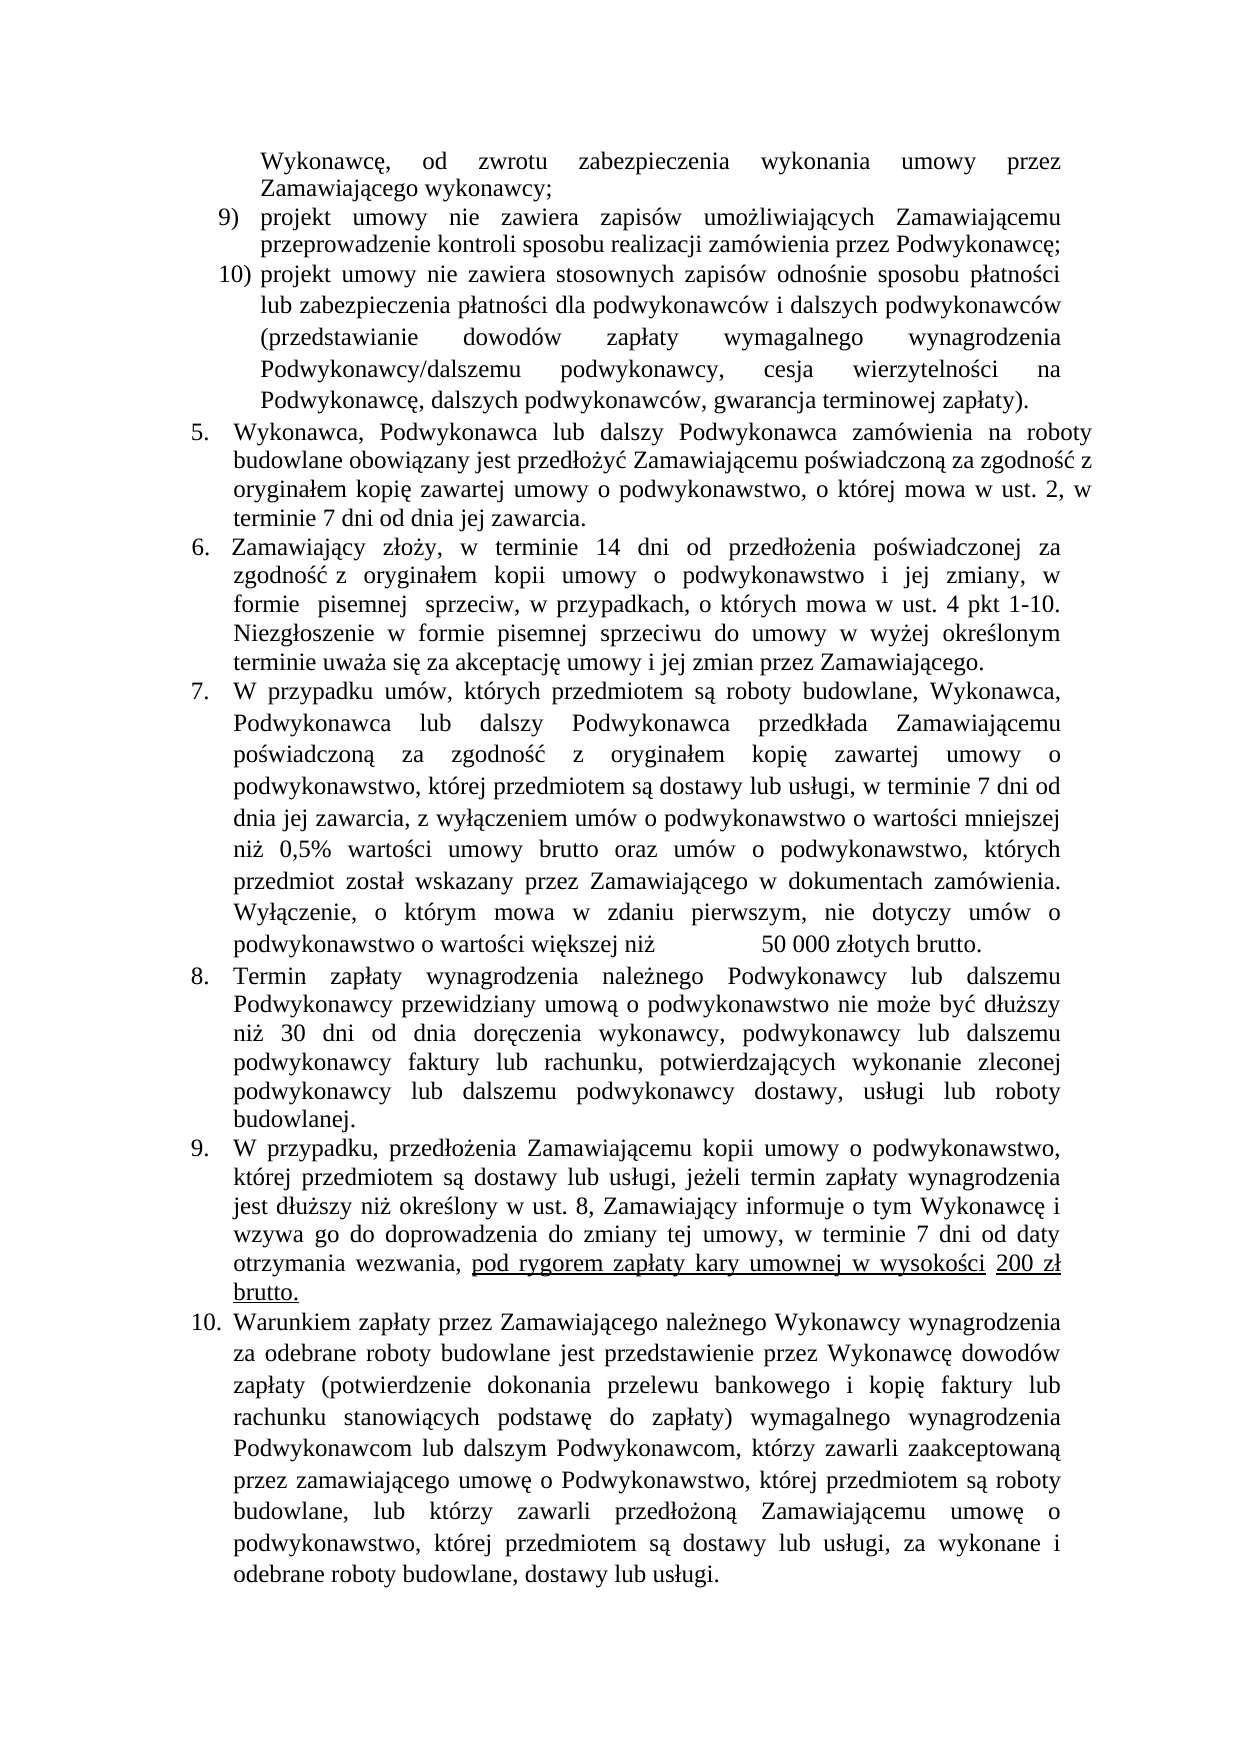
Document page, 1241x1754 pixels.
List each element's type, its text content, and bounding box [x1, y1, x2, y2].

list Wykonawca, Podwykonawca lub dalszy Podwykonawca zamówienia na roboty budowlane obowiązany jest przedłożyć Zamawiającemu poświadczoną za zgodność z oryginałem kopię zawartej umowy o podwykonawstwo, o której mowa w ust. 2, w terminie 7 dni od dnia jej zawarcia. [191, 417, 1093, 532]
list W przypadku umów, których przedmiotem są roboty budowlane, Wykonawca, Podwykonawca lub dalszy Podwykonawca przedkłada Zamawiającemu poświadczoną za zgodność z oryginałem kopię zawartej umowy o podwykonawstwo, której przedmiotem są dostawy lub usługi, w terminie 7 dni od dnia jej zawarcia, z wyłączeniem umów o podwykonawstwo o wartości mniejszej niż 0,5% wartości umowy brutto oraz umów o podwykonawstwo, których przedmiot został wskazany przez Zamawiającego w dokumentach zamówienia. Wyłączenie, o którym mowa w zdaniu pierwszym, nie dotyczy umów o podwykonawstwo o wartości większej niż 50 000 złotych brutto. [191, 676, 1061, 958]
list projekt umowy nie zawiera zapisów umożliwiających Zamawiającemu przeprowadzenie kontroli sposobu realizacji zamówienia przez Podwykonawcę; [218, 203, 1061, 258]
list Warunkiem zapłaty przez Zamawiającego należnego Wykonawcy wynagrodzenia za odebrane roboty budowlane jest przedstawienie przez Wykonawcę dowodów zapłaty (potwierdzenie dokonania przelewu bankowego i kopię faktury lub rachunku stanowiących podstawę do zapłaty) wymagalnego wynagrodzenia Podwykonawcom lub dalszym Podwykonawcom, którzy zawarli zaakceptowaną przez zamawiającego umowę o Podwykonawstwo, której przedmiotem są roboty budowlane, lub którzy zawarli przedłożoną Zamawiającemu umowę o podwykonawstwo, której przedmiotem są dostawy lub usługi, za wykonane i odebrane roboty budowlane, dostawy lub usługi. [191, 1307, 1061, 1588]
list Termin zapłaty wynagrodzenia należnego Podwykonawcy lub dalszemu Podwykonawcy przewidziany umową o podwykonawstwo nie może być dłuższy niż 30 dni od dnia doręczenia wykonawcy, podwykonawcy lub dalszemu podwykonawcy faktury lub rachunku, potwierdzających wykonanie zleconej podwykonawcy lub dalszemu podwykonawcy dostawy, usługi lub roboty budowlanej. [191, 961, 1061, 1133]
text 6. Zamawiający złoży, w terminie 14 dni od przedłożenia poświadczonej za zgodność z oryginałem kopii umowy o podwykonawstwo i jej zmiany, w formie pisemnej sprzeciw, w przypadkach, o których mowa w ust. 4 pkt 1-10. Niezgłoszenie w formie pisemnej sprzeciwu do umowy w wyżej określonym terminie uważa się za akceptację umowy i jej zmian przez Zamawiającego. [191, 532, 1061, 676]
list projekt umowy nie zawiera stosownych zapisów odnośnie sposobu płatności lub zabezpieczenia płatności dla podwykonawców i dalszych podwykonawców (przedstawianie dowodów zapłaty wymagalnego wynagrodzenia Podwykonawcy/dalszemu podwykonawcy, cesja wierzytelności na Podwykonawcę, dalszych podwykonawców, gwarancja terminowej zapłaty). [218, 259, 1061, 414]
list W przypadku, przedłożenia Zamawiającemu kopii umowy o podwykonawstwo, której przedmiotem są dostawy lub usługi, jeżeli termin zapłaty wynagrodzenia jest dłuższy niż określony w ust. 8, Zamawiający informuje o tym Wykonawcę i wzywa go do doprowadzenia do zmiany tej umowy, w terminie 7 dni od daty otrzymania wezwania, pod rygorem zapłaty kary umownej w wysokości 200 zł brutto. [191, 1133, 1061, 1306]
list Wykonawcę, od zwrotu zabezpieczenia wykonania umowy przez Zamawiającego wykonawcy; [218, 148, 1061, 202]
